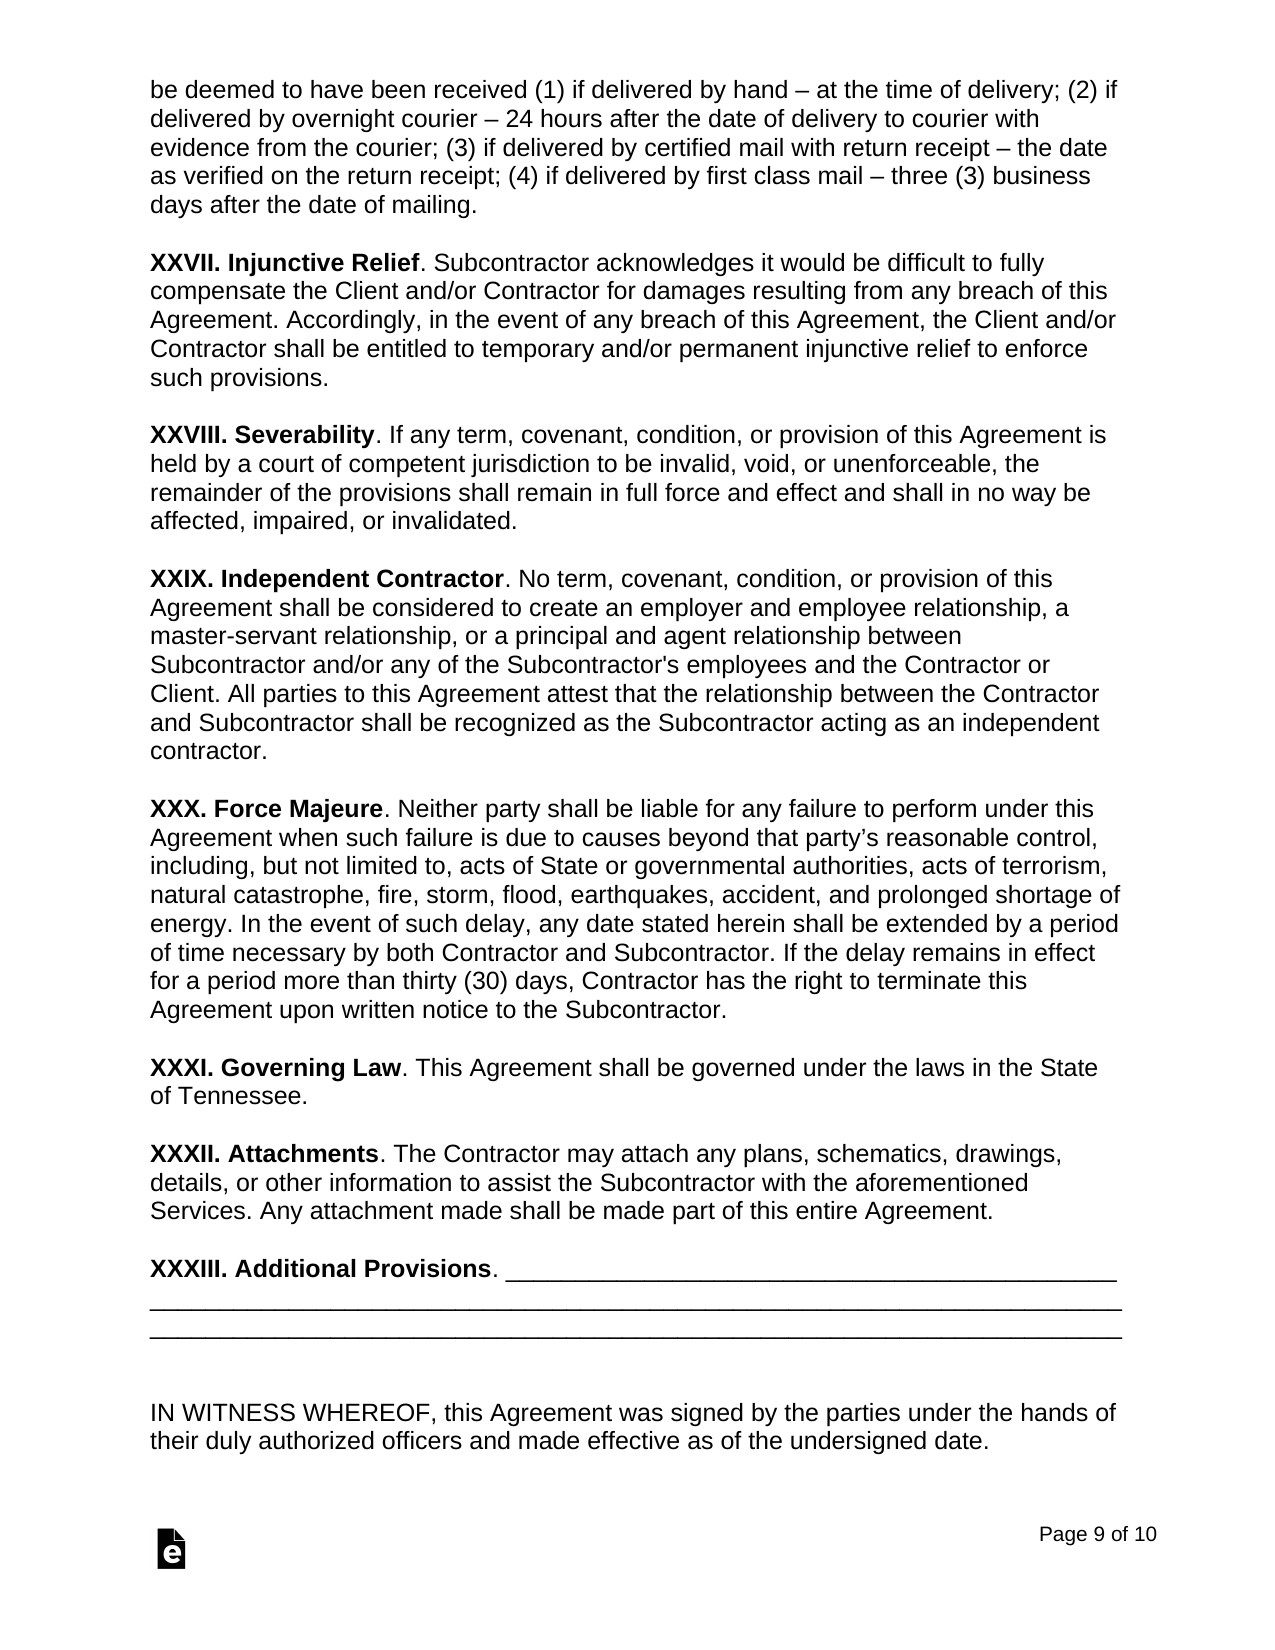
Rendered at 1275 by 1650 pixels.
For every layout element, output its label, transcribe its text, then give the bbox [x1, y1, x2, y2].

text XXXI. Governing Law. This Agreement shall be governed under the laws in the State of Tennessee. [150, 1052, 1125, 1110]
text ______________________________________________________________________ [150, 1311, 1125, 1340]
text XXXIII. Additional Provisions. ____________________________________________ [150, 1254, 1125, 1282]
text XXVIII. Severability. If any term, covenant, condition, or provision of this Agreement is held by a court of competent jurisdiction to be invalid, void, or unenforceable, the remainder of the provisions shall remain in full force and effect and shall in no way be affected, impaired, or invalidated. [150, 420, 1125, 535]
text be deemed to have been received (1) if delivered by hand – at the time of delivery; (2) if delivered by overnight courier – 24 hours after the date of delivery to courier with evidence from the courier; (3) if delivered by certified mail with return receipt – the date as verified on the return receipt; (4) if delivered by first class mail – three (3) business days after the date of mailing. [150, 75, 1125, 219]
text XXX. Force Majeure. Neither party shall be liable for any failure to perform under this Agreement when such failure is due to causes beyond that party’s reasonable control, including, but not limited to, acts of State or governmental authorities, acts of terrorism, natural catastrophe, fire, storm, flood, earthquakes, accident, and prolonged shortage of energy. In the event of such delay, any date stated herein shall be extended by a period of time necessary by both Contractor and Subcontractor. If the delay remains in effect for a period more than thirty (30) days, Contractor has the right to terminate this Agreement upon written notice to the Subcontractor. [150, 794, 1125, 1024]
text XXIX. Independent Contractor. No term, covenant, condition, or provision of this Agreement shall be considered to create an employer and employee relationship, a master-servant relationship, or a principal and agent relationship between Subcontractor and/or any of the Subcontractor's employees and the Contractor or Client. All parties to this Agreement attest that the relationship between the Contractor and Subcontractor shall be recognized as the Subcontractor acting as an independent contractor. [150, 564, 1125, 765]
text ______________________________________________________________________ [150, 1282, 1125, 1311]
text XXXII. Attachments. The Contractor may attach any plans, schematics, drawings, details, or other information to assist the Subcontractor with the aforementioned Services. Any attachment made shall be made part of this entire Agreement. [150, 1139, 1125, 1225]
text IN WITNESS WHEREOF, this Agreement was signed by the parties under the hands of their duly authorized officers and made effective as of the undersigned date. [150, 1397, 1125, 1455]
text XXVII. Injunctive Relief. Subcontractor acknowledges it would be difficult to fully compensate the Client and/or Contractor for damages resulting from any breach of this Agreement. Accordingly, in the event of any breach of this Agreement, the Client and/or Contractor shall be entitled to temporary and/or permanent injunctive relief to enforce such provisions. [150, 247, 1125, 391]
